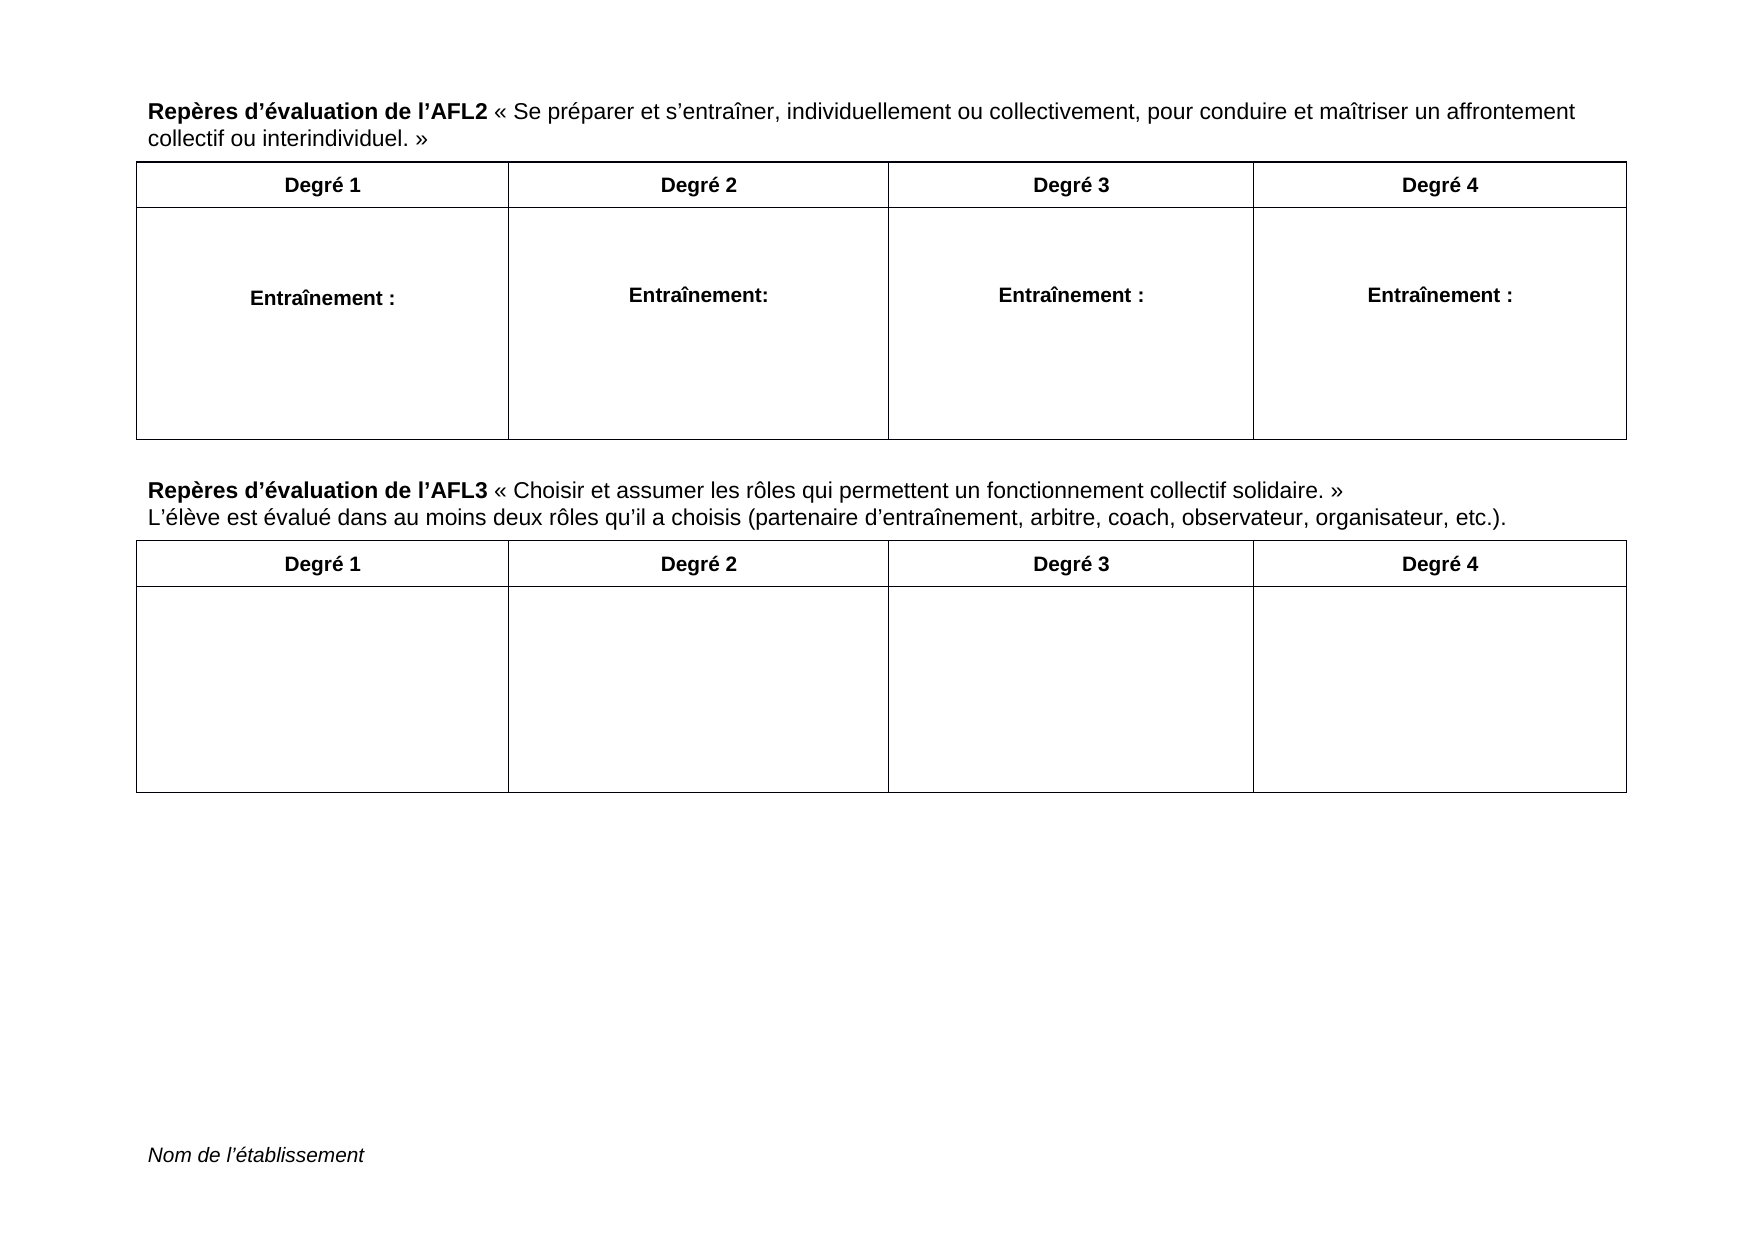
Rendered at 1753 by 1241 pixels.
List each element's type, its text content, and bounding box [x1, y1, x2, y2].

table_cell [509, 587, 888, 792]
table_header Degré 3 [889, 541, 1253, 586]
text Repères d’évaluation de l’AFL2 « Se préparer et s’entraîner, individuellement ou collectivement, pour conduire et maîtriser un affrontement collectif ou interindividuel. » [148, 98, 1639, 151]
table_header Degré 2 [509, 163, 888, 207]
table_cell Entraînement : [1254, 208, 1626, 439]
table_header Degré 4 [1254, 541, 1626, 586]
table_cell [889, 587, 1253, 792]
table_cell [137, 587, 508, 792]
table_header Degré 1 [137, 541, 508, 586]
table_header Degré 1 [137, 163, 508, 207]
table_header Degré 3 [889, 163, 1253, 207]
table_cell Entraînement : [137, 208, 508, 439]
table_cell [1254, 587, 1626, 792]
table_header Degré 2 [509, 541, 888, 586]
table_header Degré 4 [1254, 163, 1626, 207]
table_cell Entraînement: [509, 208, 888, 439]
table_cell Entraînement : [889, 208, 1253, 439]
text Repères d’évaluation de l’AFL3 « Choisir et assumer les rôles qui permettent un fonctionnement collectif solidaire. » L’élève est évalué dans au moins deux rôles qu’il a choisis (partenaire d’entraînement, arbitre, coach, observateur, organisateur, etc.). [148, 477, 1639, 530]
